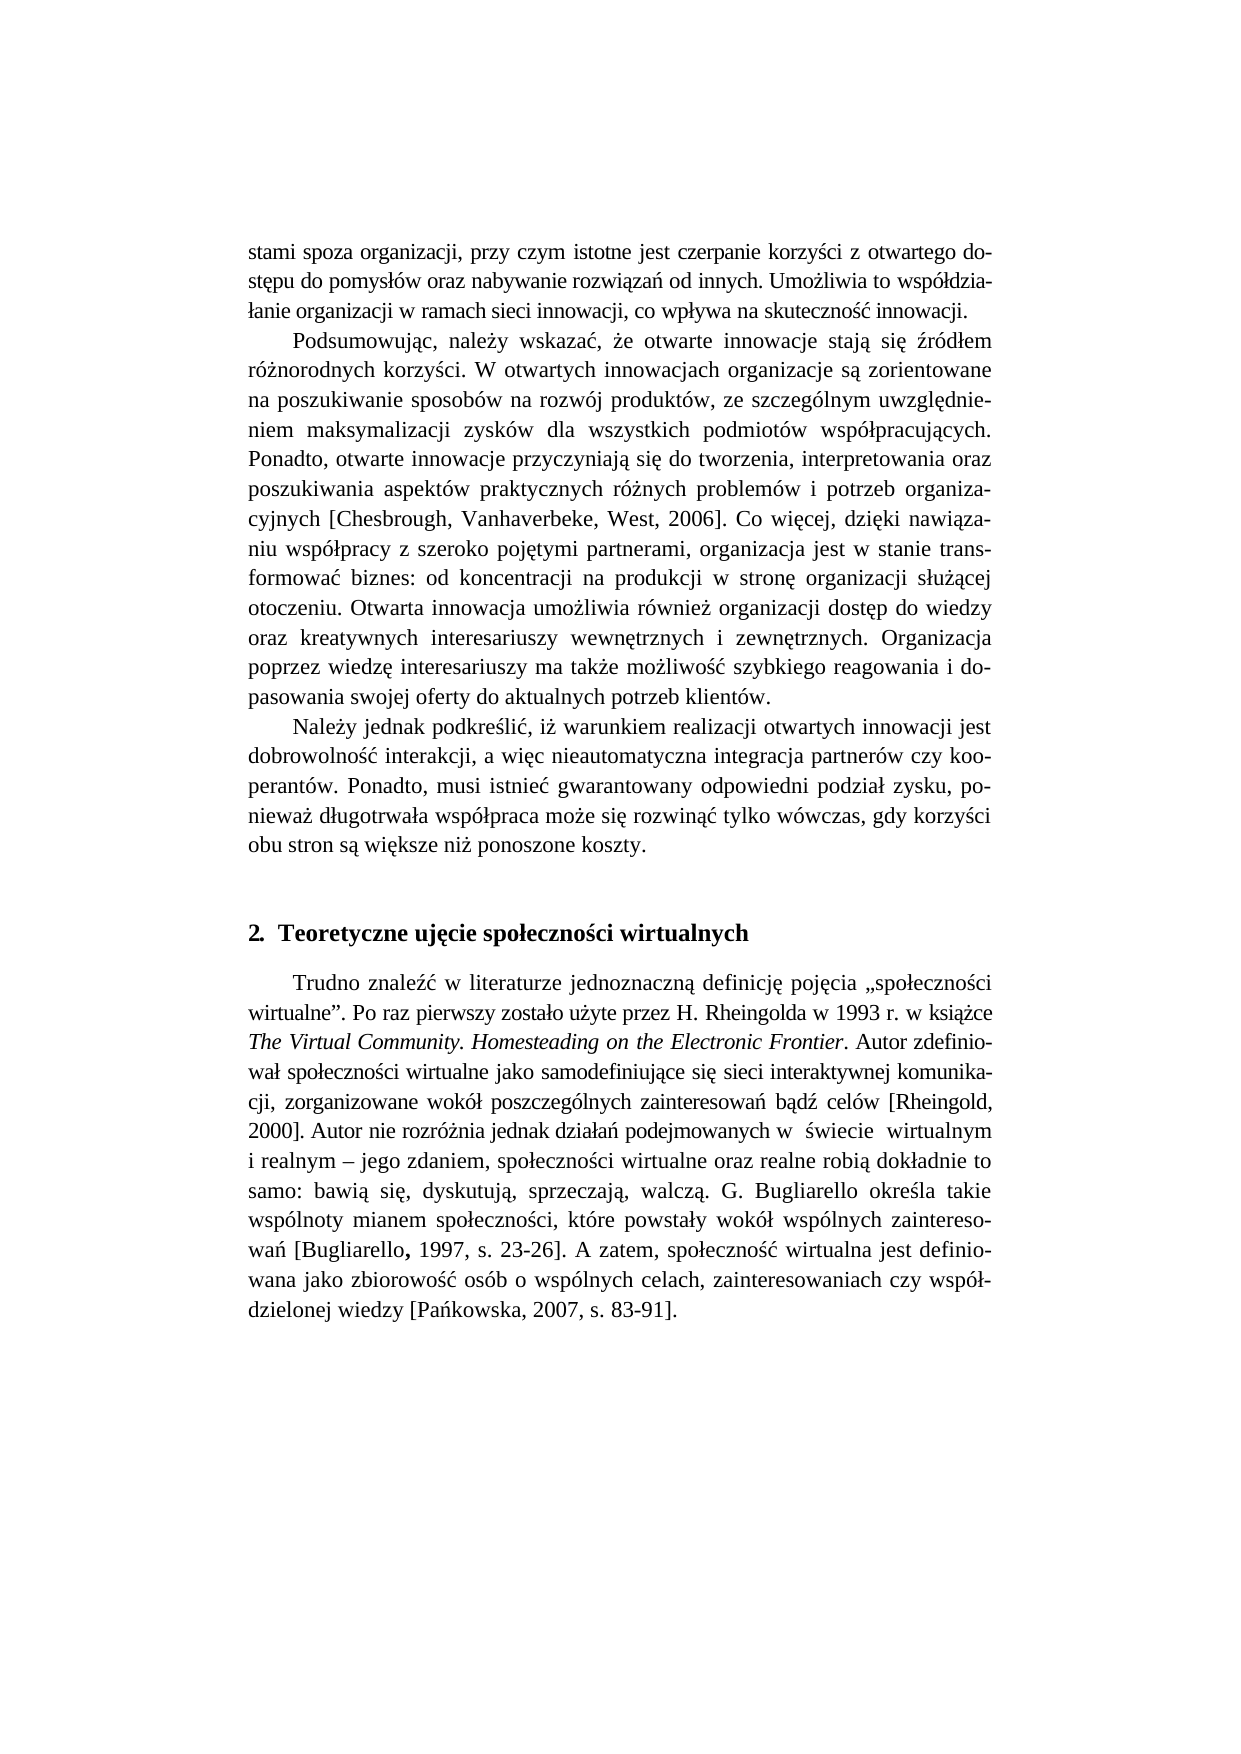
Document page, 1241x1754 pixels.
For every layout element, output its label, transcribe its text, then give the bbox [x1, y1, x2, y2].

text Należy jednak podkreślić, iż warunkiem realizacji otwartych innowacji jest dobrowolność interakcji, a więc nieautomatyczna integracja partnerów czy koo- perantów. Ponadto, musi istnieć gwarantowany odpowiedni podział zysku, po- nieważ długotrwała współpraca może się rozwinąć tylko wówczas, gdy korzyści obu stron są większe niż ponoszone koszty. [248, 713, 993, 858]
subtitle Teoretyczne ujęcie społeczności wirtualnych [248, 918, 1065, 947]
text Podsumowując, należy wskazać, że otwarte innowacje stają się źródłem różnorodnych korzyści. W otwartych innowacjach organizacje są zorientowane na poszukiwanie sposobów na rozwój produktów, ze szczególnym uwzględnie- niem maksymalizacji zysków dla wszystkich podmiotów współpracujących. Ponadto, otwarte innowacje przyczyniają się do tworzenia, interpretowania oraz poszukiwania aspektów praktycznych różnych problemów i potrzeb organiza- cyjnych [Chesbrough, Vanhaverbeke, West, 2006]. Co więcej, dzięki nawiąza- niu współpracy z szeroko pojętymi partnerami, organizacja jest w stanie trans- formować biznes: od koncentracji na produkcji w stronę organizacji służącej otoczeniu. Otwarta innowacja umożliwia również organizacji dostęp do wiedzy oraz kreatywnych interesariuszy wewnętrznych i zewnętrznych. Organizacja poprzez wiedzę interesariuszy ma także możliwość szybkiego reagowania i do- pasowania swojej oferty do aktualnych potrzeb klientów. [248, 327, 993, 709]
text Trudno znaleźć w literaturze jednoznaczną definicję pojęcia „społeczności wirtualne”. Po raz pierwszy zostało użyte przez H. Rheingolda w 1993 r. w książce The Virtual Community. Homesteading on the Electronic Frontier. Autor zdefinio- wał społeczności wirtualne jako samodefiniujące się sieci interaktywnej komunika- cji, zorganizowane wokół poszczególnych zainteresowań bądź celów [Rheingold, 2000]. Autor nie rozróżnia jednak działań podejmowanych w świecie wirtualnym i realnym – jego zdaniem, społeczności wirtualne oraz realne robią dokładnie to samo: bawią się, dyskutują, sprzeczają, walczą. G. Bugliarello określa takie wspólnoty mianem społeczności, które powstały wokół wspólnych zaintereso- wań [Bugliarello, 1997, s. 23-26]. A zatem, społeczność wirtualna jest definio- wana jako zbiorowość osób o wspólnych celach, zainteresowaniach czy współ- dzielonej wiedzy [Pańkowska, 2007, s. 83-91]. [248, 969, 993, 1322]
text stami spoza organizacji, przy czym istotne jest czerpanie korzyści z otwartego do- stępu do pomysłów oraz nabywanie rozwiązań od innych. Umożliwia to współdzia- łanie organizacji w ramach sieci innowacji, co wpływa na skuteczność innowacji. [248, 238, 993, 323]
